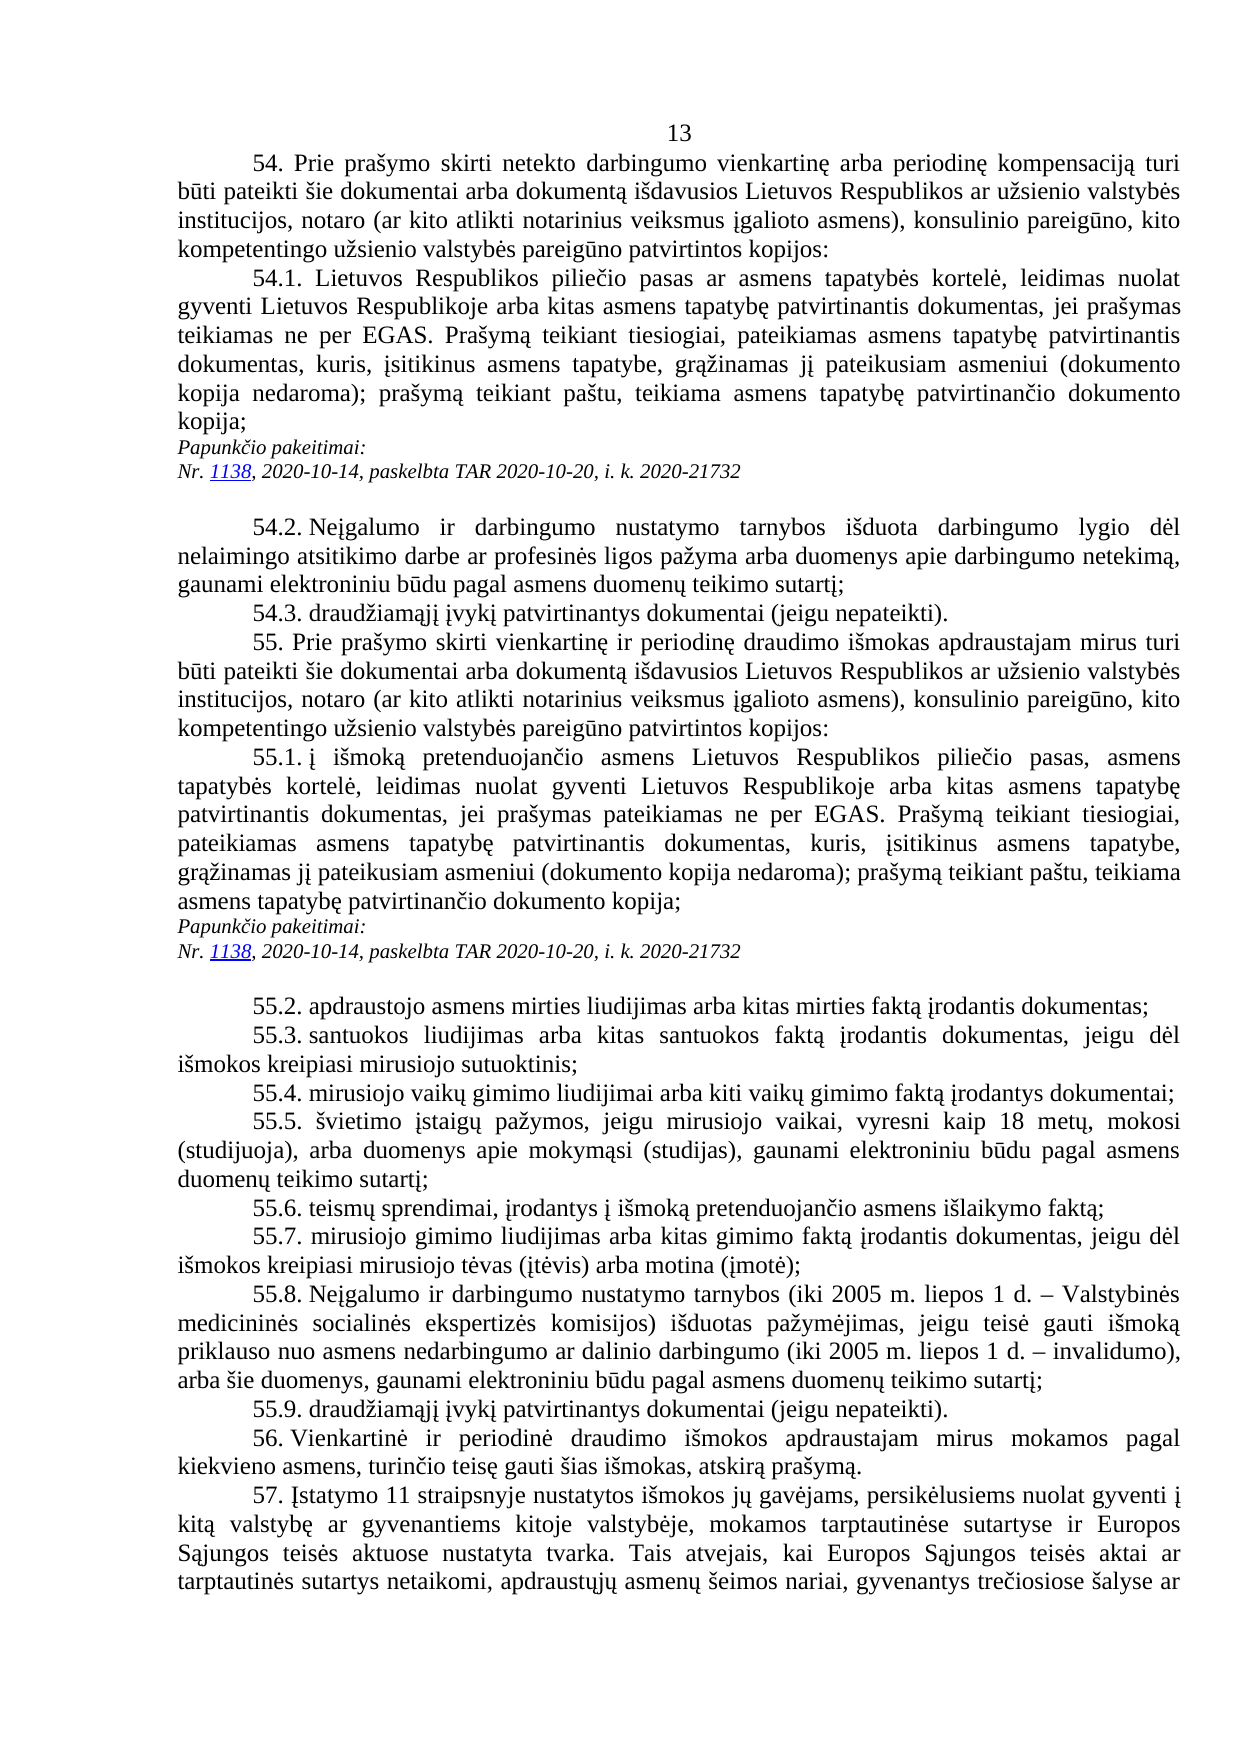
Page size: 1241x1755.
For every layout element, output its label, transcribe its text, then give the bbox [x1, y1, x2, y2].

text 55.1. į išmoką pretenduojančio asmens Lietuvos Respublikos piliečio pasas, asmens tapatybės kortelė, leidimas nuolat gyventi Lietuvos Respublikoje arba kitas asmens tapatybę patvirtinantis dokumentas, jei prašymas pateikiamas ne per EGAS. Prašymą teikiant tiesiogiai, pateikiamas asmens tapatybę patvirtinantis dokumentas, kuris, įsitikinus asmens tapatybe, grąžinamas jį pateikusiam asmeniui (dokumento kopija nedaroma); prašymą teikiant paštu, teikiama asmens tapatybę patvirtinančio dokumento kopija; [177, 742, 1181, 914]
text Papunkčio pakeitimai: [177, 435, 1181, 459]
text 57. Įstatymo 11 straipsnyje nustatytos išmokos jų gavėjams, persikėlusiems nuolat gyventi į kitą valstybę ar gyvenantiems kitoje valstybėje, mokamos tarptautinėse sutartyse ir Europos Sąjungos teisės aktuose nustatyta tvarka. Tais atvejais, kai Europos Sąjungos teisės aktai ar tarptautinės sutartys netaikomi, apdraustųjų asmenų šeimos nariai, gyvenantys trečiosiose šalyse ar [177, 1480, 1181, 1595]
text 54.1. Lietuvos Respublikos piliečio pasas ar asmens tapatybės kortelė, leidimas nuolat gyventi Lietuvos Respublikoje arba kitas asmens tapatybę patvirtinantis dokumentas, jei prašymas teikiamas ne per EGAS. Prašymą teikiant tiesiogiai, pateikiamas asmens tapatybę patvirtinantis dokumentas, kuris, įsitikinus asmens tapatybe, grąžinamas jį pateikusiam asmeniui (dokumento kopija nedaroma); prašymą teikiant paštu, teikiama asmens tapatybę patvirtinančio dokumento kopija; [177, 263, 1181, 435]
text Papunkčio pakeitimai: [177, 914, 1181, 938]
text 55.3. santuokos liudijimas arba kitas santuokos faktą įrodantis dokumentas, jeigu dėl išmokos kreipiasi mirusiojo sutuoktinis; [177, 1020, 1181, 1078]
text 55.4. mirusiojo vaikų gimimo liudijimai arba kiti vaikų gimimo faktą įrodantys dokumentai; [177, 1078, 1181, 1106]
text 54.3. draudžiamąjį įvykį patvirtinantys dokumentai (jeigu nepateikti). [177, 598, 1181, 627]
text 54.2. Neįgalumo ir darbingumo nustatymo tarnybos išduota darbingumo lygio dėl nelaimingo atsitikimo darbe ar profesinės ligos pažyma arba duomenys apie darbingumo netekimą, gaunami elektroniniu būdu pagal asmens duomenų teikimo sutartį; [177, 512, 1181, 598]
text 55.7. mirusiojo gimimo liudijimas arba kitas gimimo faktą įrodantis dokumentas, jeigu dėl išmokos kreipiasi mirusiojo tėvas (įtėvis) arba motina (įmotė); [177, 1221, 1181, 1279]
text 55.6. teismų sprendimai, įrodantys į išmoką pretenduojančio asmens išlaikymo faktą; [177, 1193, 1181, 1221]
text 55.2. apdraustojo asmens mirties liudijimas arba kitas mirties faktą įrodantis dokumentas; [177, 991, 1181, 1020]
text 55.9. draudžiamąjį įvykį patvirtinantys dokumentai (jeigu nepateikti). [177, 1394, 1181, 1423]
text Nr. 1138, 2020-10-14, paskelbta TAR 2020-10-20, i. k. 2020-21732 [177, 938, 1181, 963]
text Nr. 1138, 2020-10-14, paskelbta TAR 2020-10-20, i. k. 2020-21732 [177, 459, 1181, 483]
text 54. Prie prašymo skirti netekto darbingumo vienkartinę arba periodinę kompensaciją turi būti pateikti šie dokumentai arba dokumentą išdavusios Lietuvos Respublikos ar užsienio valstybės institucijos, notaro (ar kito atlikti notarinius veiksmus įgalioto asmens), konsulinio pareigūno, kito kompetentingo užsienio valstybės pareigūno patvirtintos kopijos: [177, 148, 1181, 263]
text 55.5. švietimo įstaigų pažymos, jeigu mirusiojo vaikai, vyresni kaip 18 metų, mokosi (studijuoja), arba duomenys apie mokymąsi (studijas), gaunami elektroniniu būdu pagal asmens duomenų teikimo sutartį; [177, 1106, 1181, 1193]
text 55. Prie prašymo skirti vienkartinę ir periodinę draudimo išmokas apdraustajam mirus turi būti pateikti šie dokumentai arba dokumentą išdavusios Lietuvos Respublikos ar užsienio valstybės institucijos, notaro (ar kito atlikti notarinius veiksmus įgalioto asmens), konsulinio pareigūno, kito kompetentingo užsienio valstybės pareigūno patvirtintos kopijos: [177, 627, 1181, 742]
text 55.8. Neįgalumo ir darbingumo nustatymo tarnybos (iki 2005 m. liepos 1 d. – Valstybinės medicininės socialinės ekspertizės komisijos) išduotas pažymėjimas, jeigu teisė gauti išmoką priklauso nuo asmens nedarbingumo ar dalinio darbingumo (iki 2005 m. liepos 1 d. – invalidumo), arba šie duomenys, gaunami elektroniniu būdu pagal asmens duomenų teikimo sutartį; [177, 1279, 1181, 1394]
text 56. Vienkartinė ir periodinė draudimo išmokos apdraustajam mirus mokamos pagal kiekvieno asmens, turinčio teisę gauti šias išmokas, atskirą prašymą. [177, 1423, 1181, 1480]
